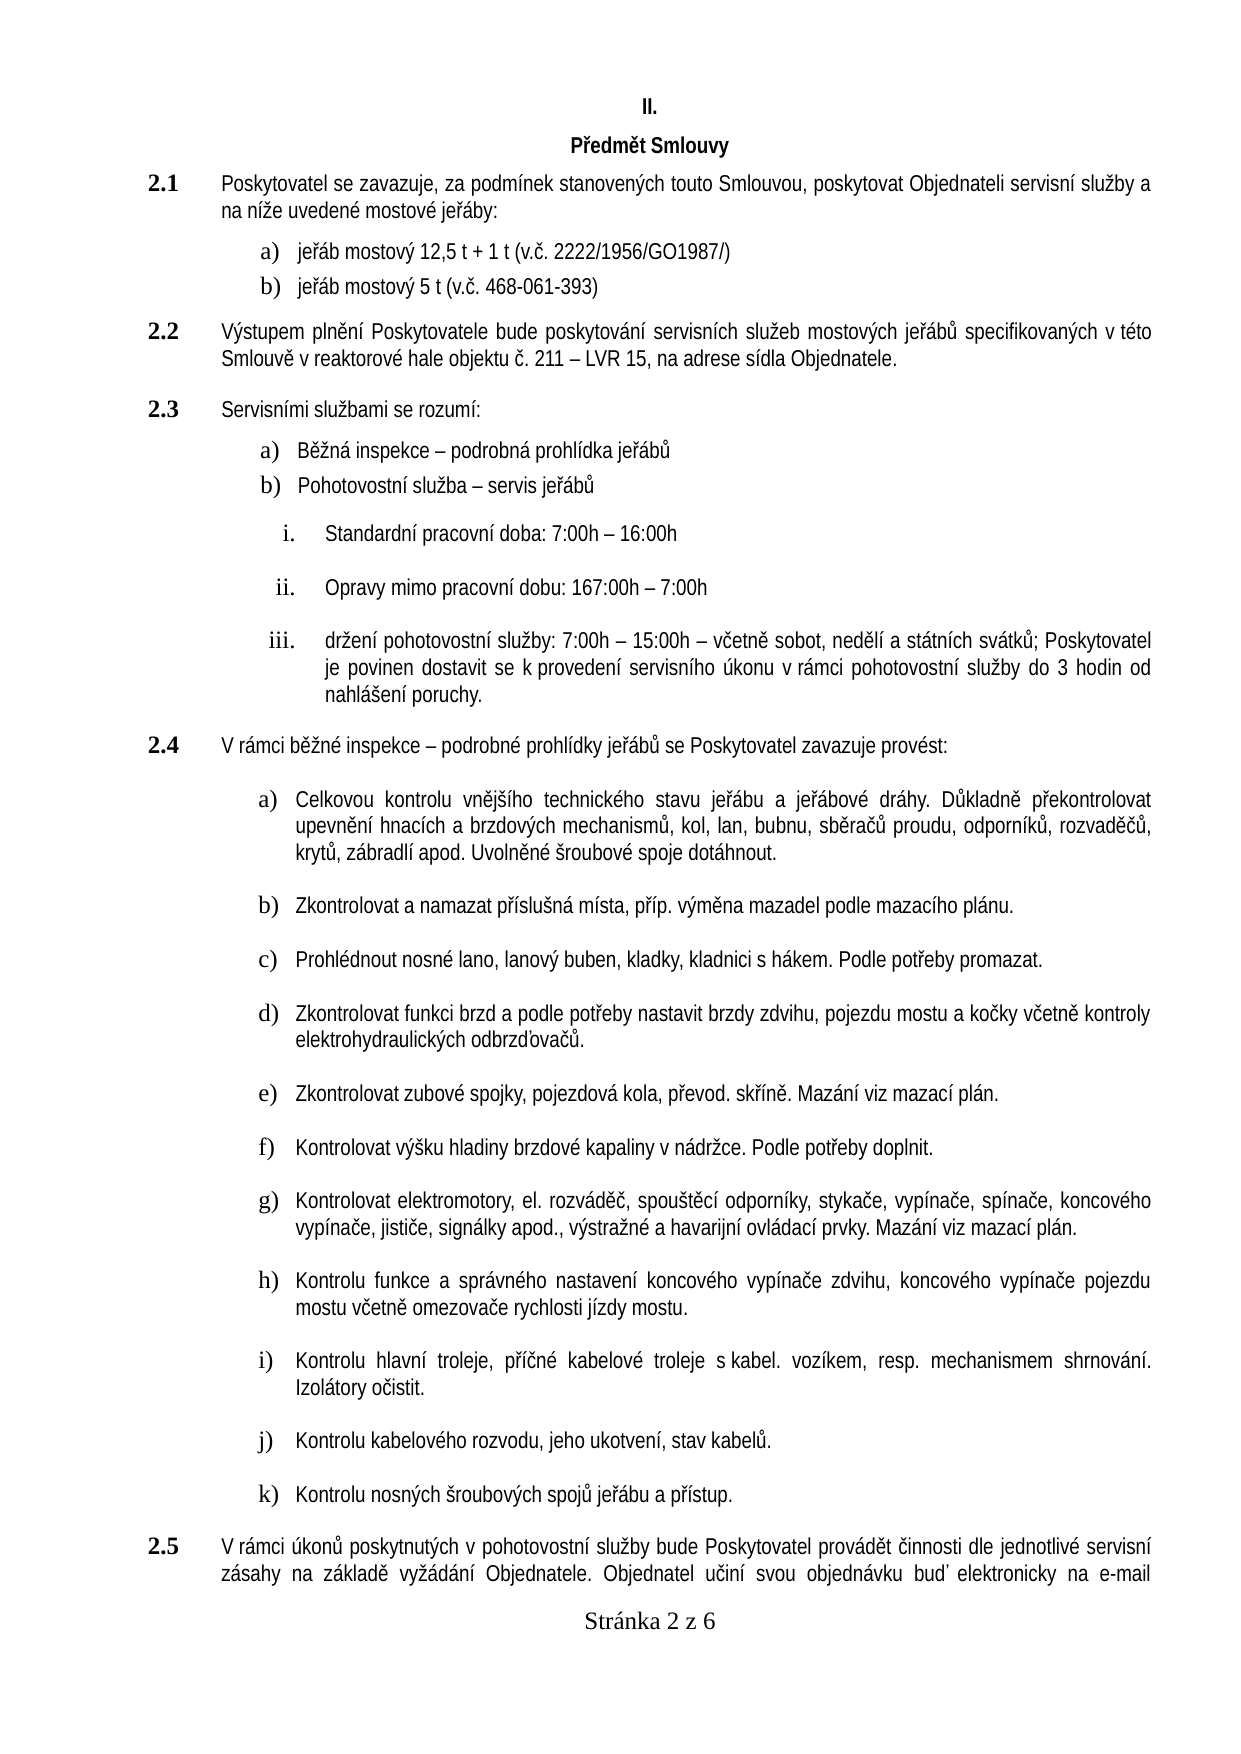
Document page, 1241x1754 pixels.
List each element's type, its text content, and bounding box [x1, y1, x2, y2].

list Opravy mimo pracovní dobu: 167:00h – 7:00h [295, 572, 1152, 601]
subtitle Předmět Smlouvy [148, 132, 1152, 158]
list Kontrolu funkce a správného nastavení koncového vypínače zdvihu, koncového vypínače pojezdu mostu včetně omezovače rychlosti jízdy mostu. [258, 1265, 1152, 1321]
list V rámci úkonů poskytnutých v pohotovostní služby bude Poskytovatel provádět činnosti dle jednotlivé servisní zásahy na základě vyžádání Objednatele. Objednatel učiní svou objednávku buď elektronicky na e-mail [148, 1531, 1152, 1586]
list jeřáb mostový 5 t (v.č. 468-061-393) [260, 271, 1152, 300]
list držení pohotovostní služby: 7:00h – 15:00h – včetně sobot, nedělí a státních svátků; Poskytovatel je povinen dostavit se k provedení servisního úkonu v rámci pohotovostní služby do 3 hodin od nahlášení poruchy. [295, 626, 1152, 707]
list Pohotovostní služba – servis jeřábů [260, 471, 1152, 499]
list Servisními službami se rozumí: [148, 394, 1152, 423]
list Standardní pracovní doba: 7:00h – 16:00h [295, 518, 1152, 547]
list Kontrolovat výšku hladiny brzdové kapaliny v nádržce. Podle potřeby doplnit. [258, 1132, 1152, 1160]
list Kontrolu hlavní troleje, příčné kabelové troleje s kabel. vozíkem, resp. mechanismem shrnování. Izolátory očistit. [258, 1346, 1152, 1401]
list V rámci běžné inspekce – podrobné prohlídky jeřábů se Poskytovatel zavazuje provést: [148, 730, 1152, 759]
list Kontrolu kabelového rozvodu, jeho ukotvení, stav kabelů. [258, 1426, 1152, 1454]
list Poskytovatel se zavazuje, za podmínek stanovených touto Smlouvou, poskytovat Objednateli servisní služby a na níže uvedené mostové jeřáby: [148, 168, 1152, 223]
list Celkovou kontrolu vnějšího technického stavu jeřábu a jeřábové dráhy. Důkladně překontrolovat upevnění hnacích a brzdových mechanismů, kol, lan, bubnu, sběračů proudu, odporníků, rozvaděčů, krytů, zábradlí apod. Uvolněné šroubové spoje dotáhnout. [258, 784, 1152, 865]
list Výstupem plnění Poskytovatele bude poskytování servisních služeb mostových jeřábů specifikovaných v této Smlouvě v reaktorové hale objektu č. 211 – LVR 15, na adrese sídla Objednatele. [148, 316, 1152, 371]
list Prohlédnout nosné lano, lanový buben, kladky, kladnici s hákem. Podle potřeby promazat. [258, 944, 1152, 973]
list Kontrolu nosných šroubových spojů jeřábu a přístup. [258, 1479, 1152, 1508]
list Běžná inspekce – podrobná prohlídka jeřábů [260, 436, 1152, 464]
list Zkontrolovat funkci brzd a podle potřeby nastavit brzdy zdvihu, pojezdu mostu a kočky včetně kontroly elektrohydraulických odbrzďovačů. [258, 998, 1152, 1053]
subtitle II. [148, 93, 1152, 119]
list Zkontrolovat zubové spojky, pojezdová kola, převod. skříně. Mazání viz mazací plán. [258, 1078, 1152, 1107]
list jeřáb mostový 12,5 t + 1 t (v.č. 2222/1956/GO1987/) [260, 236, 1152, 265]
list Kontrolovat elektromotory, el. rozváděč, spouštěcí odporníky, stykače, vypínače, spínače, koncového vypínače, jističe, signálky apod., výstražné a havarijní ovládací prvky. Mazání viz mazací plán. [258, 1185, 1152, 1240]
list Zkontrolovat a namazat příslušná místa, příp. výměna mazadel podle mazacího plánu. [258, 890, 1152, 919]
